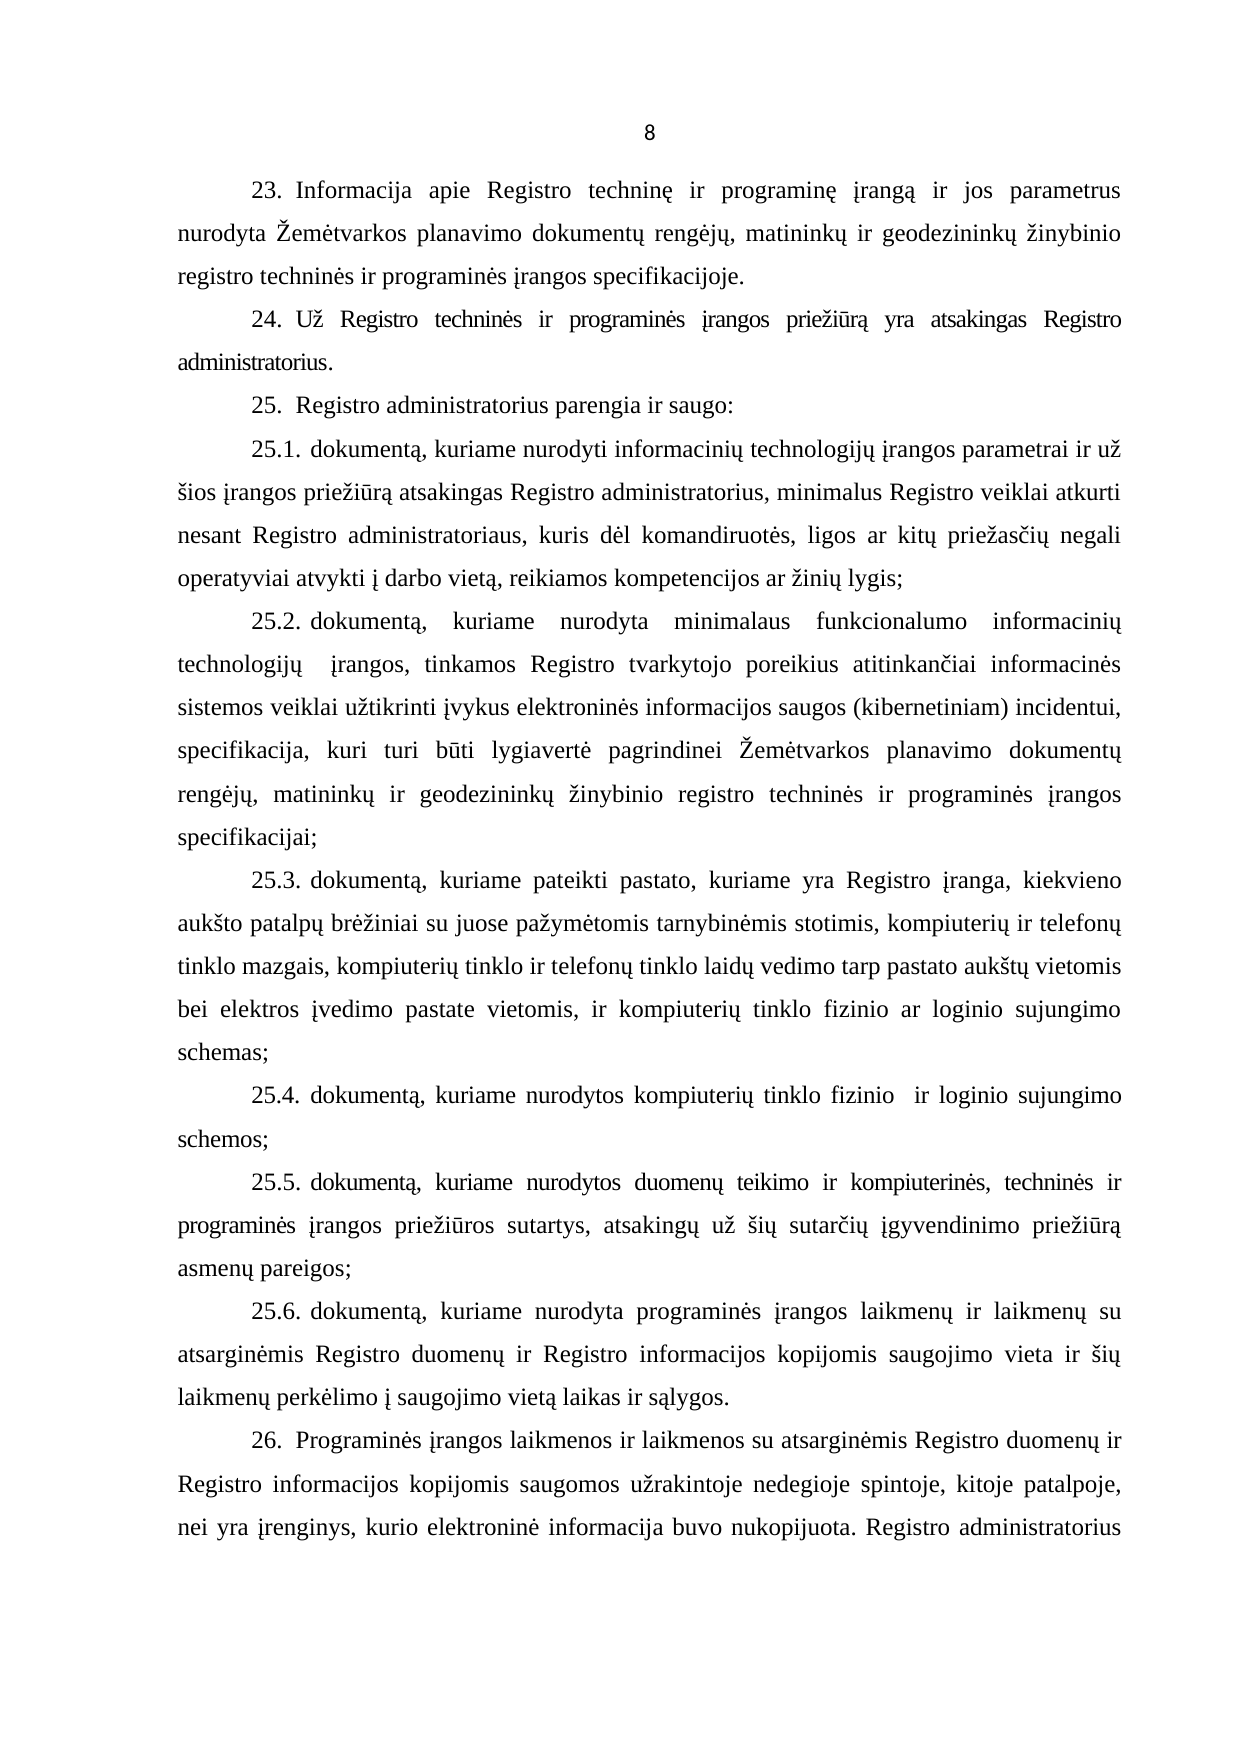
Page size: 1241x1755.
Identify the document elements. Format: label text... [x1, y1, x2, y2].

text 25.3. dokumentą, kuriame pateikti pastato, kuriame yra Registro įranga, kiekvieno aukšto patalpų brėžiniai su juose pažymėtomis tarnybinėmis stotimis, kompiuterių ir telefonų tinklo mazgais, kompiuterių tinklo ir telefonų tinklo laidų vedimo tarp pastato aukštų vietomis bei elektros įvedimo pastate vietomis, ir kompiuterių tinklo fizinio ar loginio sujungimo schemas; [177, 865, 1122, 1066]
text 25.5. dokumentą, kuriame nurodytos duomenų teikimo ir kompiuterinės, techninės ir programinės įrangos priežiūros sutartys, atsakingų už šių sutarčių įgyvendinimo priežiūrą asmenų pareigos; [177, 1167, 1122, 1282]
text 25.4. dokumentą, kuriame nurodytos kompiuterių tinklo fizinio ir loginio sujungimo schemos; [177, 1081, 1122, 1152]
text 26. Programinės įrangos laikmenos ir laikmenos su atsarginėmis Registro duomenų ir Registro informacijos kopijomis saugomos užrakintoje nedegioje spintoje, kitoje patalpoje, nei yra įrenginys, kurio elektroninė informacija buvo nukopijuota. Registro administratorius [177, 1426, 1122, 1541]
text 24. Už Registro techninės ir programinės įrangos priežiūrą yra atsakingas Registro administratorius. [177, 304, 1122, 376]
text 25.6. dokumentą, kuriame nurodyta programinės įrangos laikmenų ir laikmenų su atsarginėmis Registro duomenų ir Registro informacijos kopijomis saugojimo vieta ir šių laikmenų perkėlimo į saugojimo vietą laikas ir sąlygos. [177, 1296, 1122, 1411]
text 25.1. dokumentą, kuriame nurodyti informacinių technologijų įrangos parametrai ir už šios įrangos priežiūrą atsakingas Registro administratorius, minimalus Registro veiklai atkurti nesant Registro administratoriaus, kuris dėl komandiruotės, ligos ar kitų priežasčių negali operatyviai atvykti į darbo vietą, reikiamos kompetencijos ar žinių lygis; [177, 434, 1122, 592]
text 23. Informacija apie Registro techninę ir programinę įrangą ir jos parametrus nurodyta Žemėtvarkos planavimo dokumentų rengėjų, matininkų ir geodezininkų žinybinio registro techninės ir programinės įrangos specifikacijoje. [177, 175, 1122, 290]
text 25.2. dokumentą, kuriame nurodyta minimalaus funkcionalumo informacinių technologijų įrangos, tinkamos Registro tvarkytojo poreikius atitinkančiai informacinės sistemos veiklai užtikrinti įvykus elektroninės informacijos saugos (kibernetiniam) incidentui, specifikacija, kuri turi būti lygiavertė pagrindinei Žemėtvarkos planavimo dokumentų rengėjų, matininkų ir geodezininkų žinybinio registro techninės ir programinės įrangos specifikacijai; [177, 606, 1122, 851]
text 25. Registro administratorius parengia ir saugo: [177, 391, 1122, 419]
